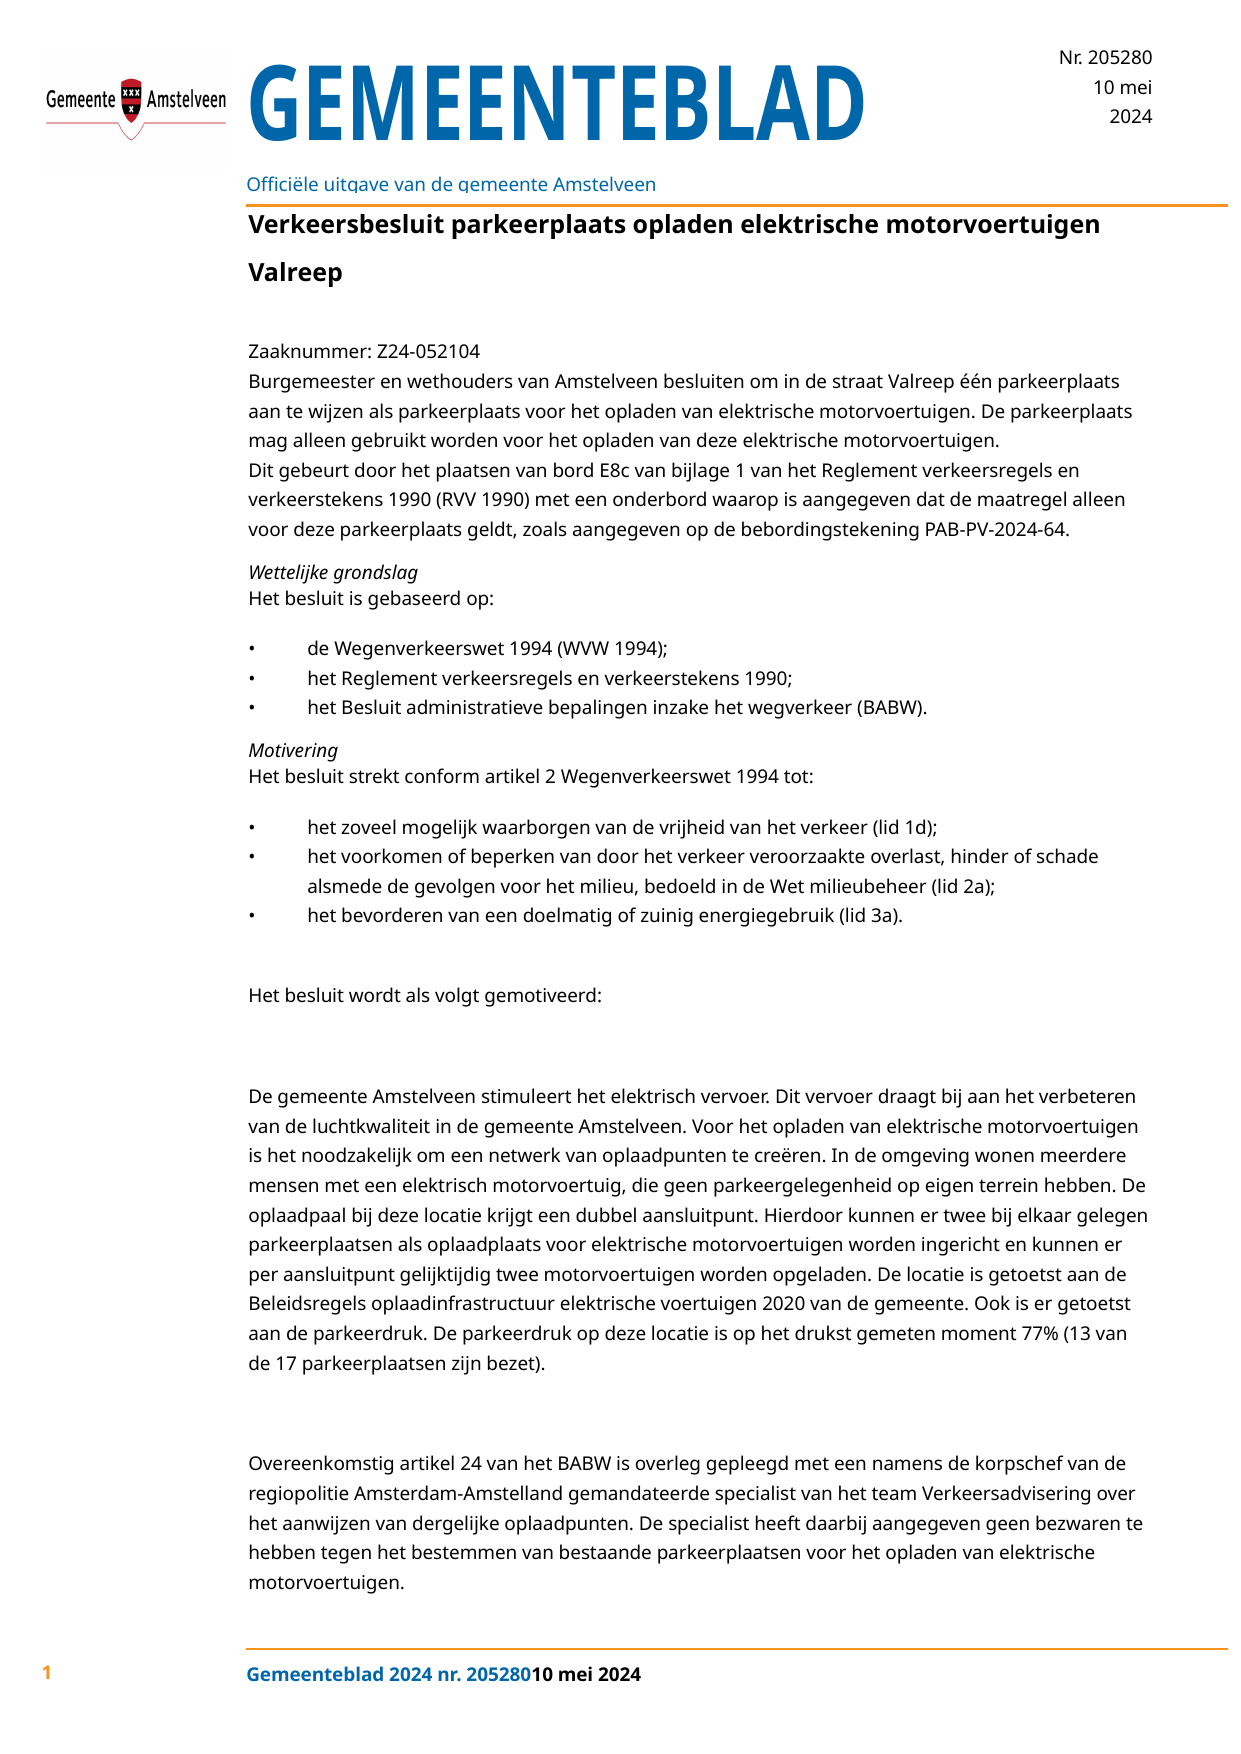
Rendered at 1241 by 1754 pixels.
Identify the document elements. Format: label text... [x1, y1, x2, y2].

picture [41, 47, 231, 172]
list het zoveel mogelijk waarborgen van de vrijheid van het verkeer (lid 1d); [248, 814, 1152, 839]
text Zaaknummer: Z24-052104 [248, 339, 1152, 364]
text Dit gebeurt door het plaatsen van bord E8c van bijlage 1 van het Reglement verkeersregels en verkeerstekens 1990 (RVV 1990) met een onderbord waarop is aangegeven dat de maatregel alleen voor deze parkeerplaats geldt, zoals aangegeven op de bebordingstekening PAB-PV-2024-64. [248, 457, 1152, 542]
text Wettelijke grondslag [248, 559, 1152, 585]
text Overeenkomstig artikel 24 van het BABW is overleg gepleegd met een namens de korpschef van de regiopolitie Amsterdam-Amstelland gemandateerde specialist van het team Verkeersadvisering over het aanwijzen van dergelijke oplaadpunten. De specialist heeft daarbij aangegeven geen bezwaren te hebben tegen het bestemmen van bestaande parkeerplaatsen voor het opladen van elektrische motorvoertuigen. [248, 1451, 1152, 1594]
text Burgemeester en wethouders van Amstelveen besluiten om in de straat Valreep één parkeerplaats aan te wijzen als parkeerplaats voor het opladen van elektrische motorvoertuigen. De parkeerplaats mag alleen gebruikt worden voor het opladen van deze elektrische motorvoertuigen. [248, 368, 1152, 453]
list de Wegenverkeerswet 1994 (WVW 1994); [248, 635, 1152, 661]
text Het besluit wordt als volgt gemotiveerd: [248, 983, 1152, 1008]
text Verkeersbesluit parkeerplaats opladen elektrische motorvoertuigen Valreep [248, 207, 1152, 288]
text Het besluit strekt conform artikel 2 Wegenverkeerswet 1994 tot: [248, 763, 1152, 789]
text Motivering [248, 738, 1152, 763]
text De gemeente Amstelveen stimuleert het elektrisch vervoer. Dit vervoer draagt bij aan het verbeteren van de luchtkwaliteit in de gemeente Amstelveen. Voor het opladen van elektrische motorvoertuigen is het noodzakelijk om een netwerk van oplaadpunten te creëren. In de omgeving wonen meerdere mensen met een elektrisch motorvoertuig, die geen parkeergelegenheid op eigen terrein hebben. De oplaadpaal bij deze locatie krijgt een dubbel aansluitpunt. Hierdoor kunnen er twee bij elkaar gelegen parkeerplaatsen als oplaadplaats voor elektrische motorvoertuigen worden ingericht en kunnen er per aansluitpunt gelijktijdig twee motorvoertuigen worden opgeladen. De locatie is getoetst aan de Beleidsregels oplaadinfrastructuur elektrische voertuigen 2020 van de gemeente. Ook is er getoetst aan de parkeerdruk. De parkeerdruk op deze locatie is op het drukst gemeten moment 77% (13 van de 17 parkeerplaatsen zijn bezet). [248, 1083, 1152, 1375]
list het voorkomen of beperken van door het verkeer veroorzaakte overlast, hinder of schade alsmede de gevolgen voor het milieu, bedoeld in de Wet milieubeheer (lid 2a); [248, 843, 1152, 899]
list het Reglement verkeersregels en verkeerstekens 1990; [248, 665, 1152, 691]
list het bevorderen van een doelmatig of zuinig energiegebruik (lid 3a). [248, 903, 1152, 928]
list het Besluit administratieve bepalingen inzake het wegverkeer (BABW). [248, 694, 1152, 720]
text Het besluit is gebaseerd op: [248, 585, 1152, 611]
